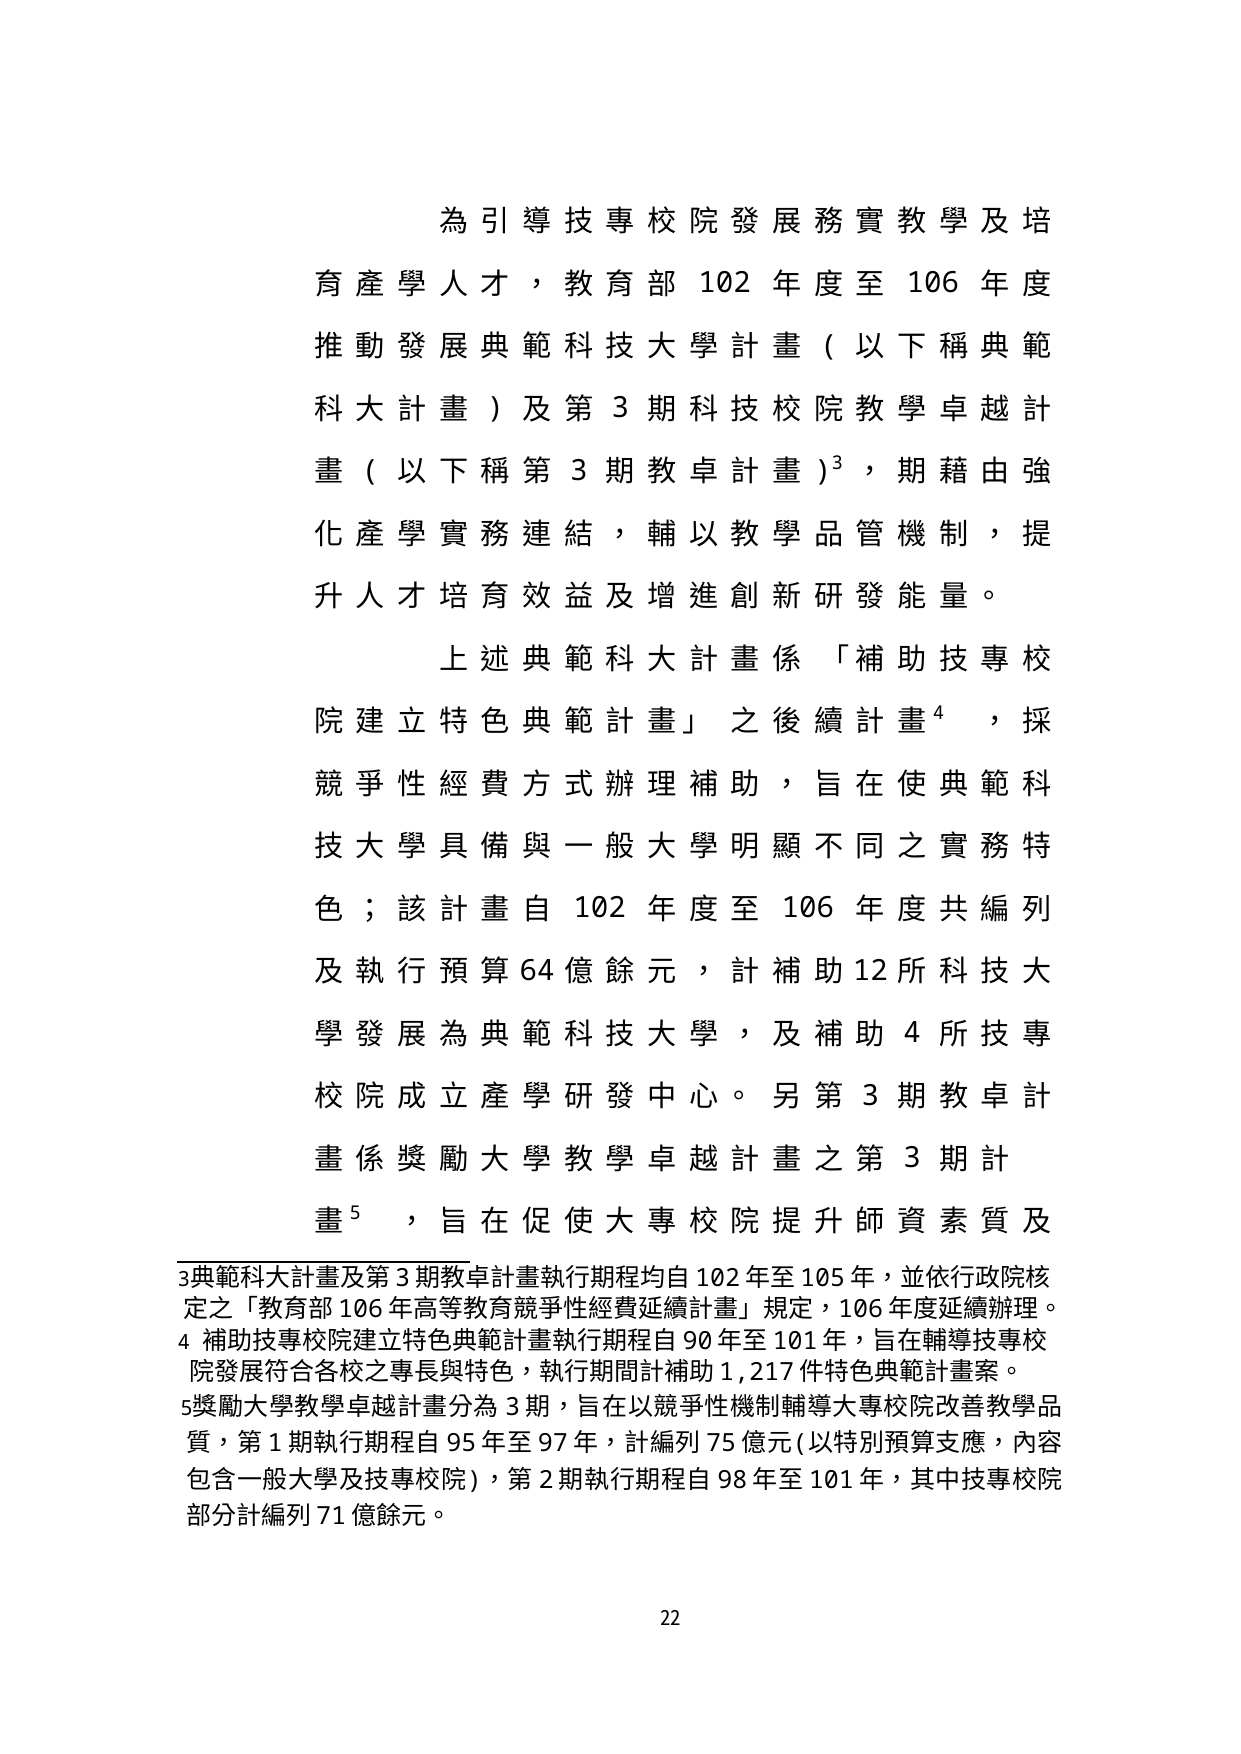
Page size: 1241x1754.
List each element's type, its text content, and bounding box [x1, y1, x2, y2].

text 為引導技專校院發展務實教學及培育產學人才，教育部102年度至106年度推動發展典範科技大學計畫(以下稱典範科大計畫)及第3期科技校院教學卓越計畫(以下稱第3期教卓計畫)，期藉由強化產學實務連結，輔以教學品管機制，提升人才培育效益及增進創新研發能量。 [271, 177, 1058, 615]
text 典範科大計畫及第3期教卓計畫執行期程均自102年至105年，並依行政院核定之「教育部106年高等教育競爭性經費延續計畫」規定，106年度延續辦理。 [177, 1262, 1063, 1324]
text 上述典範科大計畫係「補助技專校院建立特色典範計畫」之後續計畫，採競爭性經費方式辦理補助，旨在使典範科技大學具備與一般大學明顯不同之實務特色；該計畫自102年度至106年度共編列及執行預算64億餘元，計補助12所科技大學發展為典範科技大學，及補助4所技專校院成立產學研發中心。另第3期教卓計畫係獎勵大學教學卓越計畫之第3期計畫，旨在促使大專校院提升師資素質及 [271, 615, 1058, 1240]
text 獎勵大學教學卓越計畫分為3期，旨在以競爭性機制輔導大專校院改善教學品質，第1期執行期程自95年至97年，計編列75億元(以特別預算支應，內容包含一般大學及技專校院)，第2期執行期程自98年至101年，其中技專校院部分計編列71億餘元。 [180, 1387, 1063, 1532]
text 補助技專校院建立特色典範計畫執行期程自90年至101年，旨在輔導技專校院發展符合各校之專長與特色，執行期間計補助1,217件特色典範計畫案。 [177, 1324, 1063, 1387]
